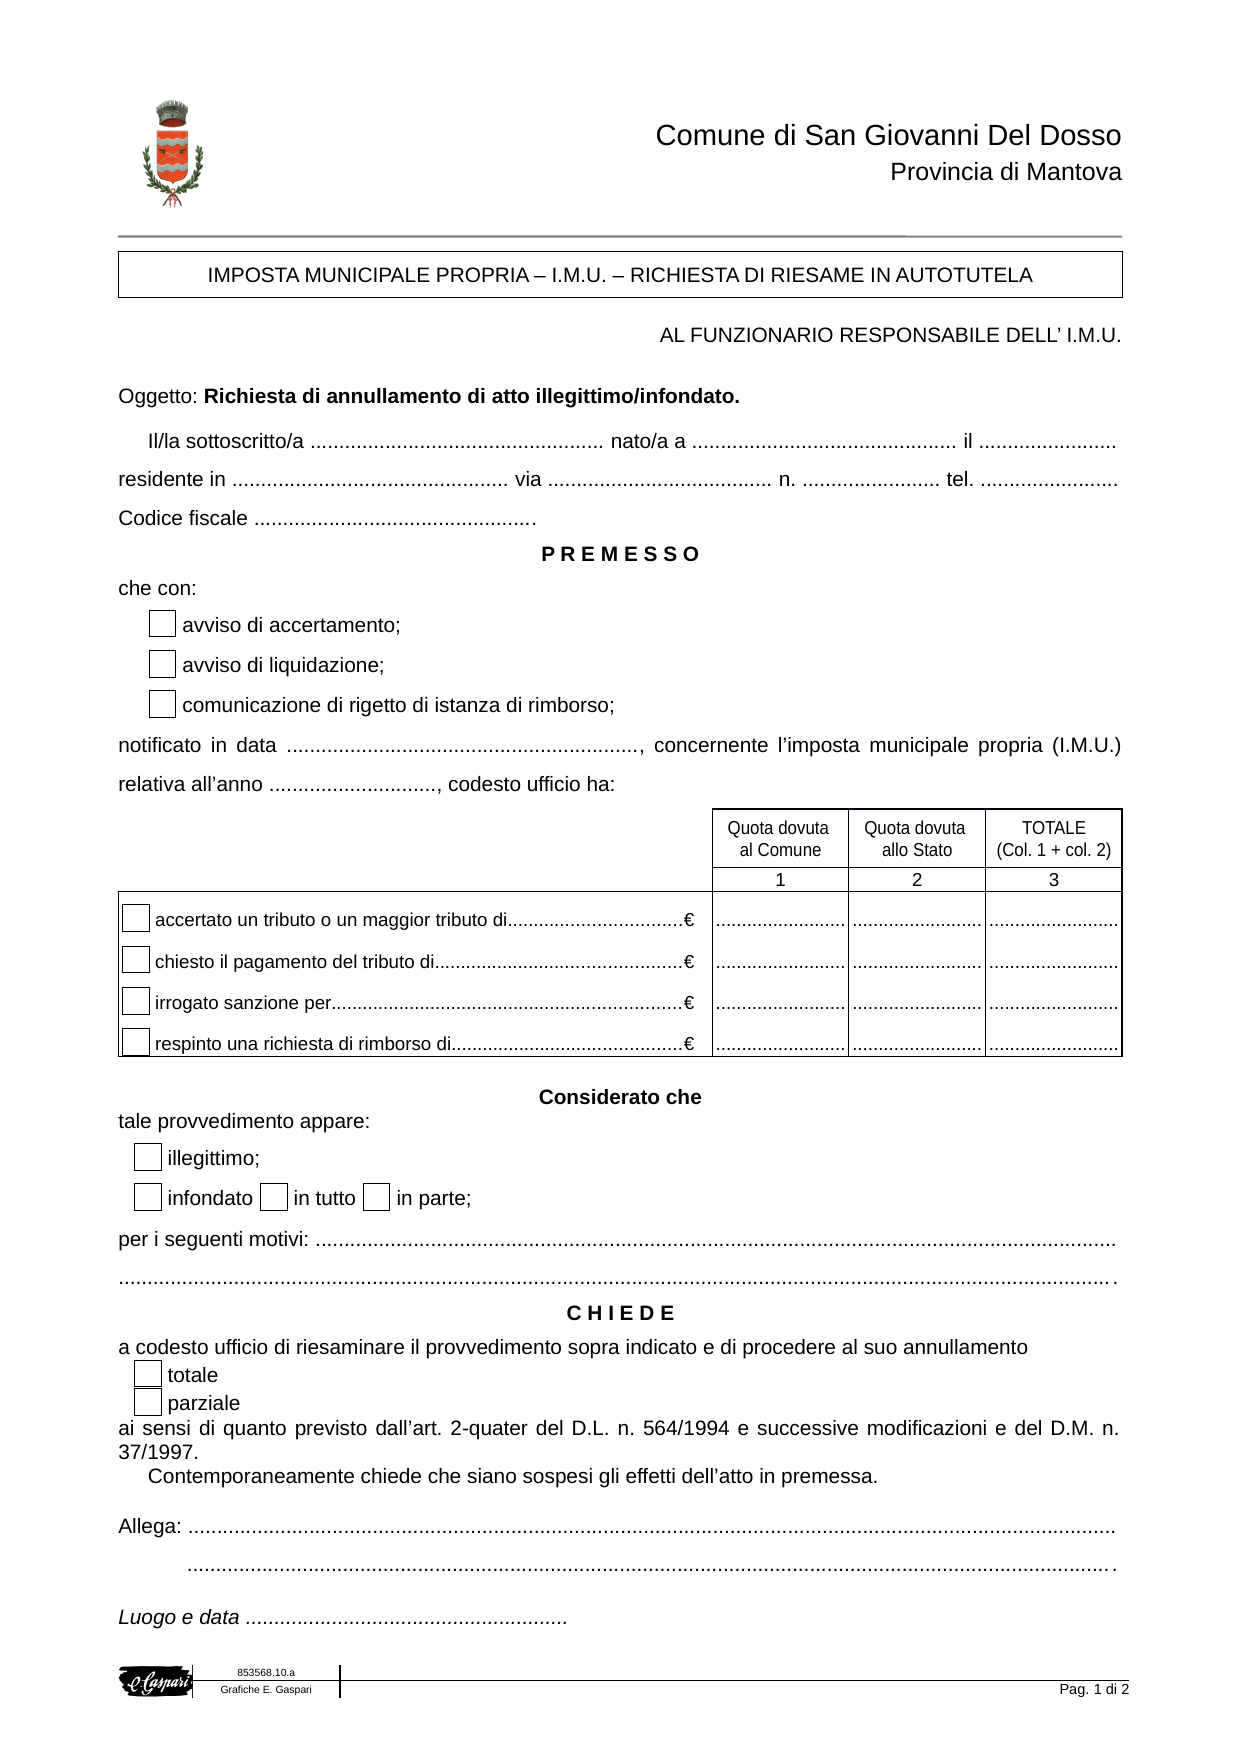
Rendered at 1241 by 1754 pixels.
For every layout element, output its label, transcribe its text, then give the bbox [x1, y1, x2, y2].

text ai sensi di quanto previsto dall’art. 2-quater del D.L. n. 564/1994 e successive modificazioni e del D.M. n. 37/1997. [118, 1416, 1122, 1464]
text tale provvedimento appare: [118, 1109, 1122, 1133]
table_header IMPOSTA MUNICIPALE PROPRIA – I.M.U. – RICHIESTA DI RIESAME IN AUTOTUTELA [119, 252, 1122, 297]
table_cell accertato un tributo o un maggior tributo di € [119, 892, 712, 932]
table_cell ......................... [713, 1015, 848, 1056]
text Provincia di Mantova [224, 157, 1122, 185]
table_cell ......................... [986, 892, 1121, 932]
table_cell ......................... [713, 892, 848, 932]
table_header [118, 808, 712, 867]
table_cell 1 [713, 868, 848, 891]
table_cell ......................... [849, 974, 985, 1015]
text P R E M E S S O [118, 542, 1122, 566]
table_cell ......................... [713, 932, 848, 973]
table_cell [118, 867, 712, 891]
table_cell ......................... [986, 932, 1121, 973]
picture [122, 87, 224, 219]
table_header Quota dovuta allo Stato [849, 810, 985, 867]
text Comune di San Giovanni Del Dosso [224, 118, 1122, 152]
text Contemporaneamente chiede che siano sospesi gli effetti dell’atto in premessa. [118, 1464, 1122, 1488]
text illegittimo; [133, 1142, 1122, 1171]
text AL FUNZIONARIO RESPONSABILE DELL’ I.M.U. [593, 323, 1122, 347]
text avviso di accertamento; [148, 609, 1122, 638]
text per i seguenti motivi: ........................................................................................................................................... ............................................................................................................................................................................. [118, 1223, 1122, 1290]
text C H I E D E [118, 1301, 1122, 1325]
text avviso di liquidazione; [148, 649, 1122, 678]
table_cell ......................... [849, 892, 985, 932]
text Oggetto: Richiesta di annullamento di atto illegittimo/infondato. [118, 384, 1122, 408]
text comunicazione di rigetto di istanza di rimborso; [148, 689, 1122, 718]
text infondato in tutto in parte; [133, 1182, 1122, 1211]
table_header TOTALE (Col. 1 + col. 2) [986, 810, 1121, 867]
table_cell ......................... [986, 1015, 1121, 1056]
text Allega: ................................................................................................................................................................. ................................................................................................................................................................. [118, 1510, 1122, 1577]
table_cell ......................... [849, 1015, 985, 1056]
table_cell ......................... [713, 974, 848, 1015]
text Il/la sottoscritto/a ................................................... nato/a a .............................................. il ........................ residente in ................................................ via ....................................... n. ........................ tel. ........................ Codice fiscale ................................................. [118, 425, 1122, 530]
text parziale [133, 1387, 1122, 1416]
text Considerato che [118, 1085, 1122, 1109]
table_cell ......................... [849, 932, 985, 973]
picture [118, 1665, 193, 1697]
text Luogo e data ........................................................ [118, 1601, 1122, 1630]
table_cell respinto una richiesta di rimborso di € [119, 1015, 712, 1056]
table_header Quota dovuta al Comune [713, 810, 848, 867]
text totale [133, 1359, 1122, 1387]
text a codesto ufficio di riesaminare il provvedimento sopra indicato e di procedere al suo annullamento [118, 1335, 1122, 1359]
table_cell irrogato sanzione per € [119, 974, 712, 1015]
text notificato in data ............................................................., concernente l’imposta municipale propria (I.M.U.) relativa all’anno ............................., codesto ufficio ha: [118, 729, 1122, 797]
table_cell ......................... [986, 974, 1121, 1015]
table_cell chiesto il pagamento del tributo di € [119, 932, 712, 973]
text che con: [118, 575, 1122, 599]
table_cell 3 [986, 868, 1121, 891]
table_cell 2 [849, 868, 985, 891]
